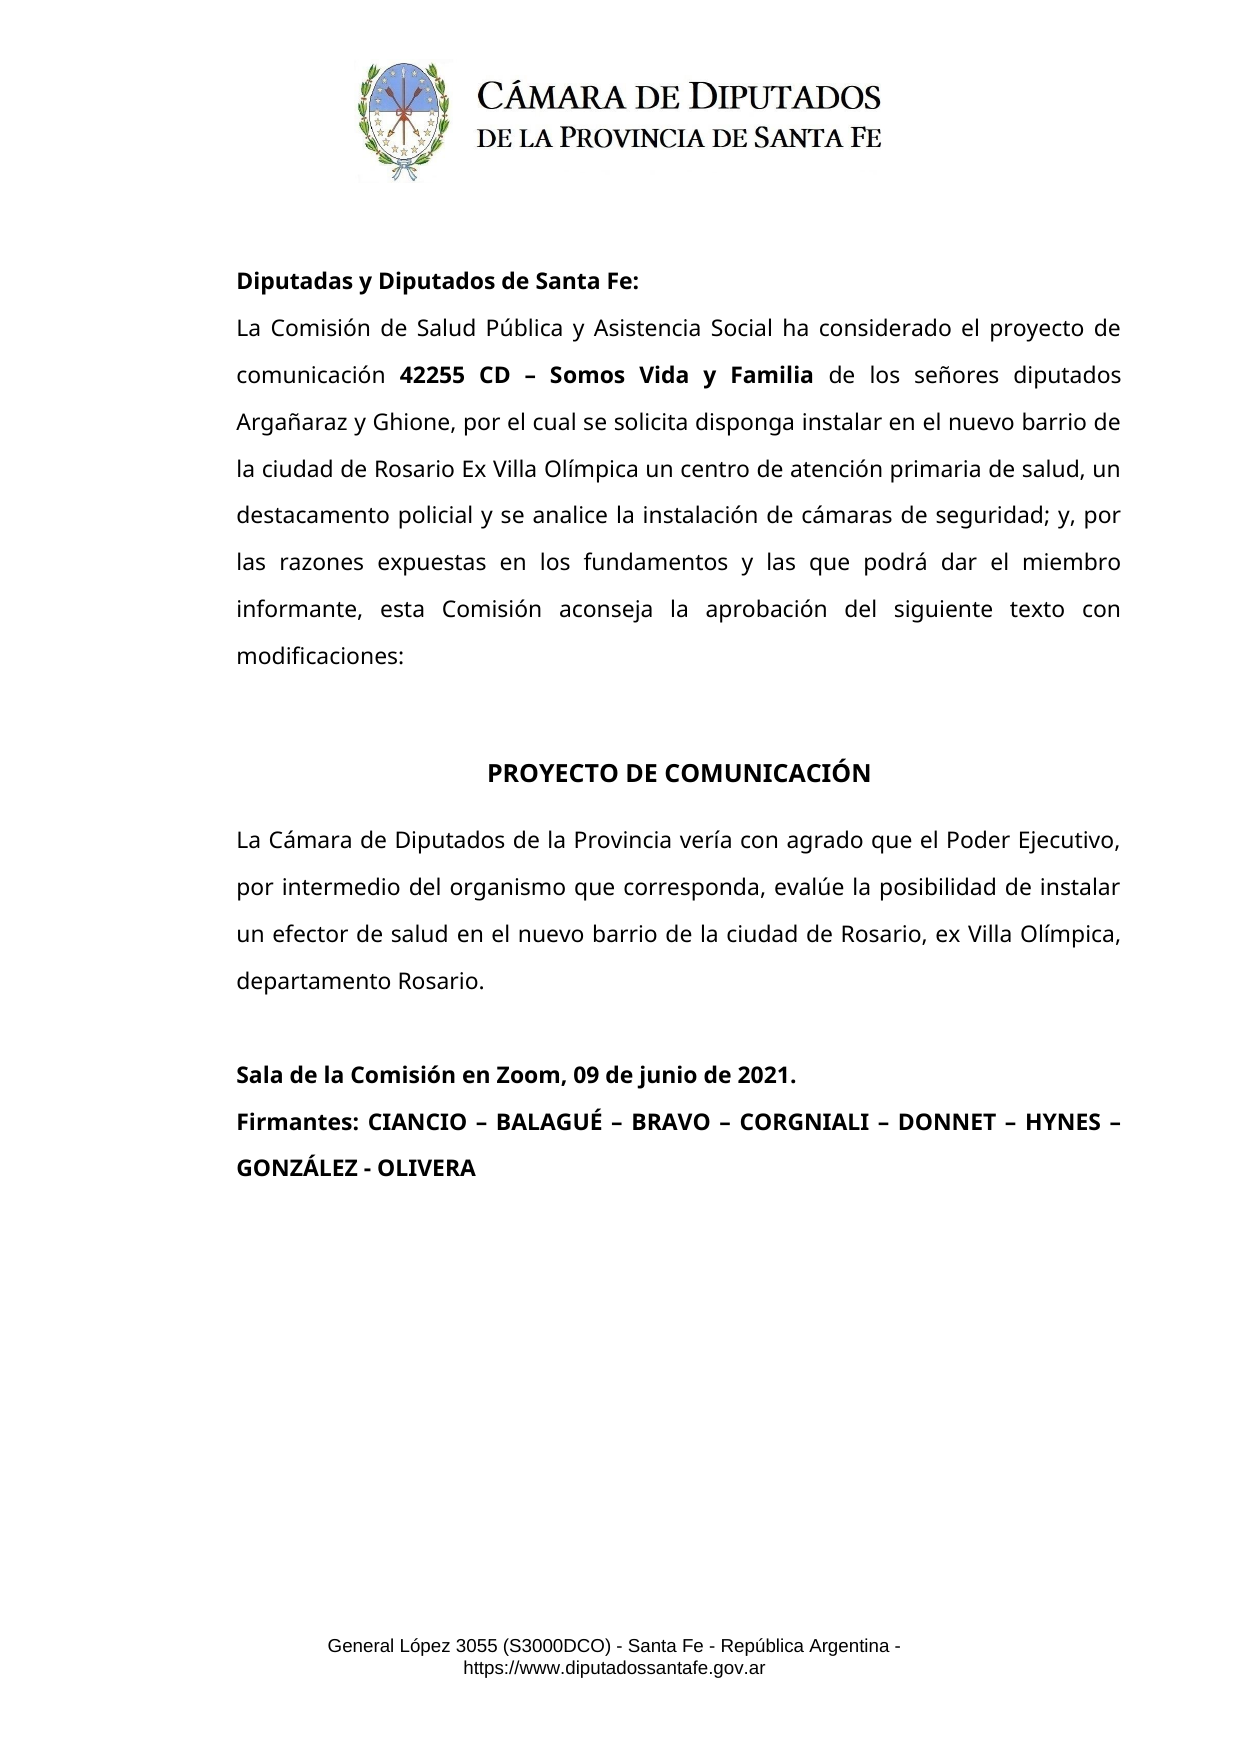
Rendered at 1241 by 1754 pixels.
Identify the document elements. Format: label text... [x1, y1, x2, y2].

text La Cámara de Diputados de la Provincia vería con agrado que el Poder Ejecutivo, por intermedio del organismo que corresponda, evalúe la posibilidad de instalar un efector de salud en el nuevo barrio de la ciudad de Rosario, ex Villa Olímpica, departamento Rosario. [236, 824, 1122, 996]
text Diputadas y Diputados de Santa Fe: [236, 265, 1122, 296]
text Firmantes: CIANCIO – BALAGUÉ – BRAVO – CORGNIALI – DONNET – HYNES – GONZÁLEZ - OLIVERA [236, 1105, 1122, 1183]
picture [354, 59, 886, 183]
text La Comisión de Salud Pública y Asistencia Social ha considerado el proyecto de comunicación 42255 CD – Somos Vida y Familia de los señores diputados Argañaraz y Ghione, por el cual se solicita disponga instalar en el nuevo barrio de la ciudad de Rosario Ex Villa Olímpica un centro de atención primaria de salud, un destacamento policial y se analice la instalación de cámaras de seguridad; y, por las razones expuestas en los fundamentos y las que podrá dar el miembro informante, esta Comisión aconseja la aprobación del siguiente texto con modificaciones: [236, 312, 1122, 671]
text PROYECTO DE COMUNICACIÓN [236, 756, 1122, 789]
text Sala de la Comisión en Zoom, 09 de junio de 2021. [236, 1058, 1122, 1090]
